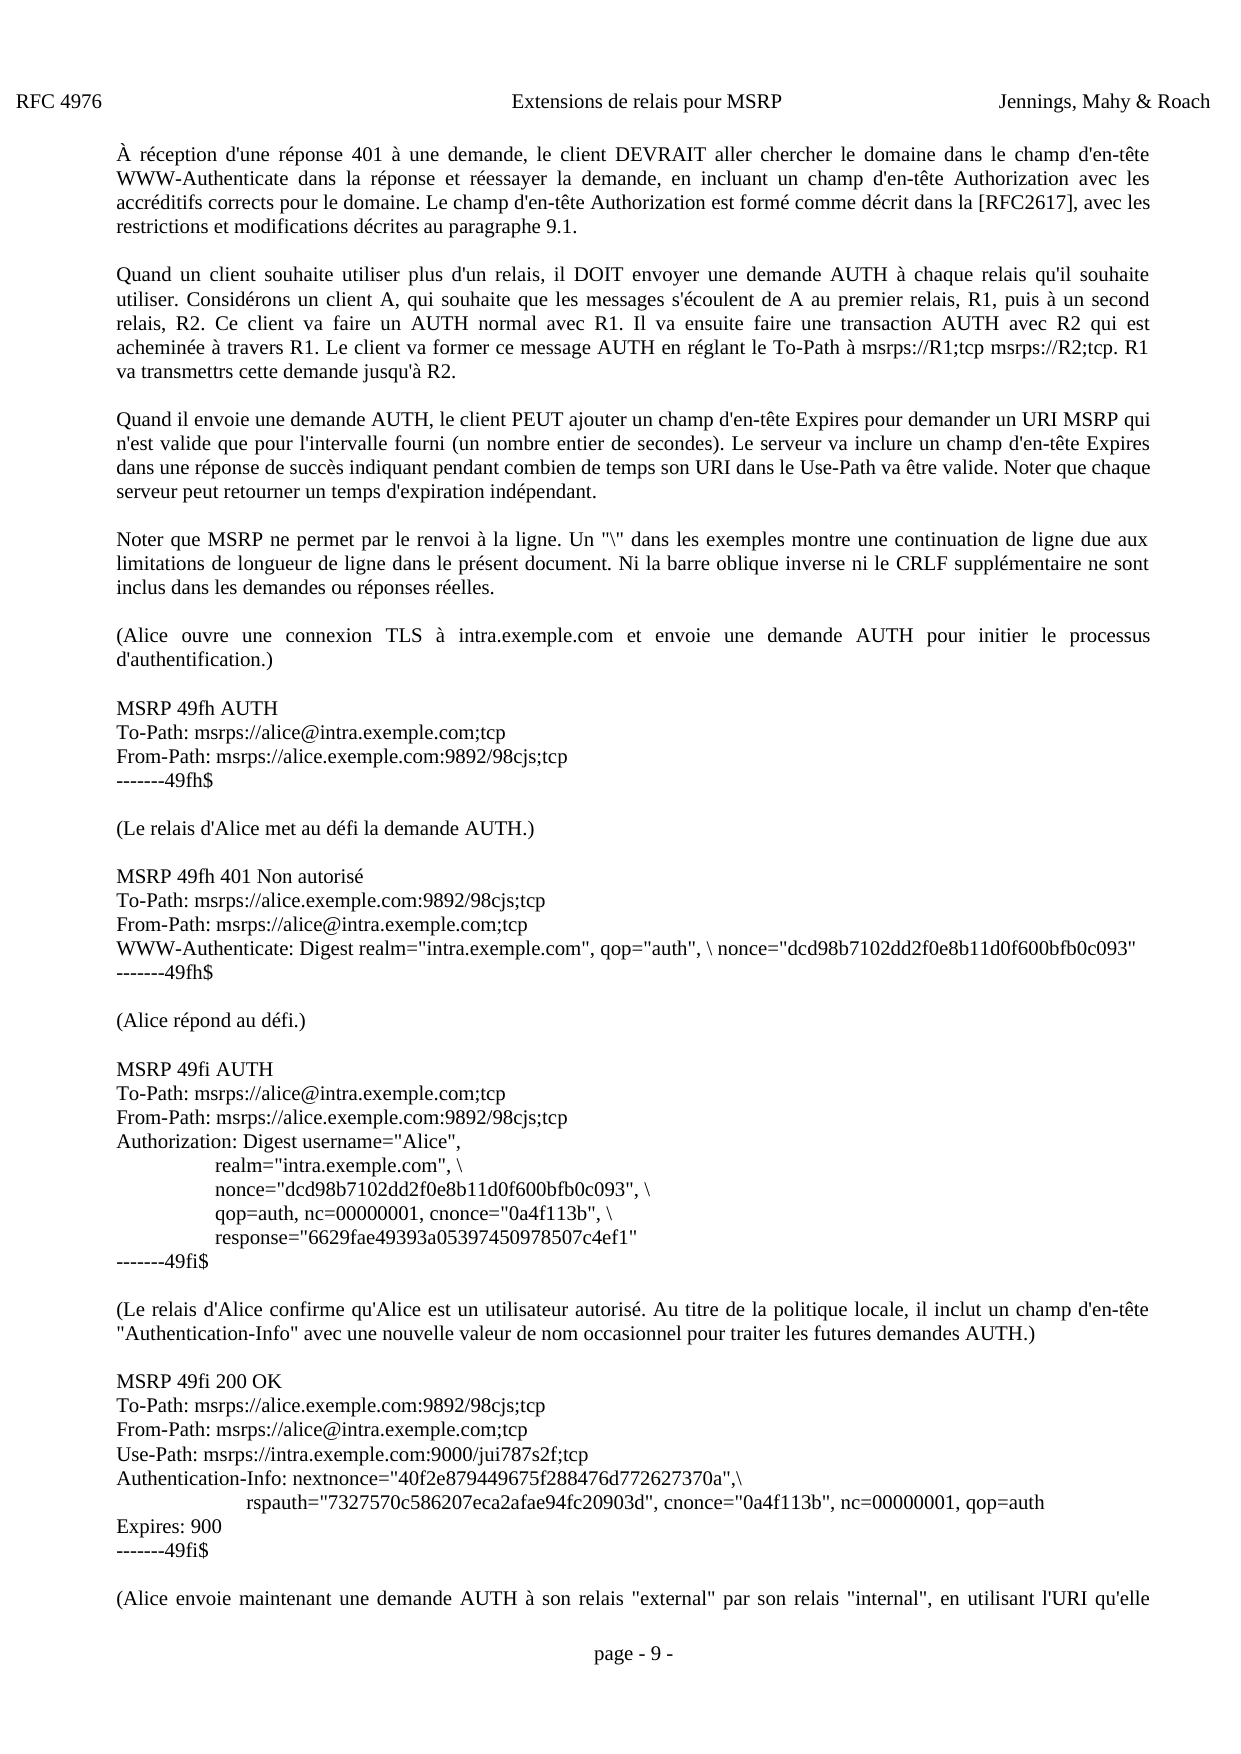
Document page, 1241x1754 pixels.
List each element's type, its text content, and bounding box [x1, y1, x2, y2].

text Expires: 900 [116, 1514, 1151, 1538]
text To-Path: msrps://alice.exemple.com:9892/98cjs;tcp [116, 1393, 1151, 1417]
text MSRP 49fi 200 OK [116, 1369, 1151, 1393]
text Use-Path: msrps://intra.exemple.com:9000/jui787s2f;tcp [116, 1441, 1151, 1466]
text To-Path: msrps://alice@intra.exemple.com;tcp [116, 1081, 1151, 1104]
text MSRP 49fh AUTH [116, 696, 1151, 719]
text MSRP 49fh 401 Non autorisé [116, 864, 1151, 888]
text MSRP 49fi AUTH [116, 1056, 1151, 1081]
text -------49fi$ [116, 1538, 1151, 1562]
text From-Path: msrps://alice.exemple.com:9892/98cjs;tcp [116, 1104, 1151, 1129]
text (Alice ouvre une connexion TLS à intra.exemple.com et envoie une demande AUTH pour initier le processus d'authentification.) [116, 623, 1151, 671]
text À réception d'une réponse 401 à une demande, le client DEVRAIT aller chercher le domaine dans le champ d'en-tête WWW-Authenticate dans la réponse et réessayer la demande, en incluant un champ d'en-tête Authorization avec les accréditifs corrects pour le domaine. Le champ d'en-tête Authorization est formé comme décrit dans la [RFC2617], avec les restrictions et modifications décrites au paragraphe 9.1. [116, 142, 1151, 238]
text -------49fh$ [116, 960, 1151, 984]
text rspauth="7327570c586207eca2afae94fc20903d", cnonce="0a4f113b", nc=00000001, qop=auth [116, 1489, 1151, 1514]
text -------49fh$ [116, 768, 1151, 792]
text To-Path: msrps://alice.exemple.com:9892/98cjs;tcp [116, 888, 1151, 912]
text From-Path: msrps://alice@intra.exemple.com;tcp [116, 1417, 1151, 1441]
text Quand il envoie une demande AUTH, le client PEUT ajouter un champ d'en-tête Expires pour demander un URI MSRP qui n'est valide que pour l'intervalle fourni (un nombre entier de secondes). Le serveur va inclure un champ d'en-tête Expires dans une réponse de succès indiquant pendant combien de temps son URI dans le Use-Path va être valide. Noter que chaque serveur peut retourner un temps d'expiration indépendant. [116, 407, 1151, 503]
text (Alice envoie maintenant une demande AUTH à son relais "external" par son relais "internal", en utilisant l'URI qu'elle [116, 1586, 1151, 1610]
text From-Path: msrps://alice@intra.exemple.com;tcp [116, 912, 1151, 936]
text To-Path: msrps://alice@intra.exemple.com;tcp [116, 719, 1151, 744]
text (Le relais d'Alice met au défi la demande AUTH.) [116, 816, 1151, 840]
text (Alice répond au défi.) [116, 1008, 1151, 1032]
text -------49fi$ [116, 1249, 1151, 1273]
text (Le relais d'Alice confirme qu'Alice est un utilisateur autorisé. Au titre de la politique locale, il inclut un champ d'en-tête "Authentication-Info" avec une nouvelle valeur de nom occasionnel pour traiter les futures demandes AUTH.) [116, 1297, 1151, 1345]
text From-Path: msrps://alice.exemple.com:9892/98cjs;tcp [116, 744, 1151, 768]
text Noter que MSRP ne permet par le renvoi à la ligne. Un "\" dans les exemples montre une continuation de ligne due aux limitations de longueur de ligne dans le présent document. Ni la barre oblique inverse ni le CRLF supplémentaire ne sont inclus dans les demandes ou réponses réelles. [116, 527, 1151, 599]
text Quand un client souhaite utiliser plus d'un relais, il DOIT envoyer une demande AUTH à chaque relais qu'il souhaite utiliser. Considérons un client A, qui souhaite que les messages s'écoulent de A au premier relais, R1, puis à un second relais, R2. Ce client va faire un AUTH normal avec R1. Il va ensuite faire une transaction AUTH avec R2 qui est acheminée à travers R1. Le client va former ce message AUTH en réglant le To-Path à msrps://R1;tcp msrps://R2;tcp. R1 va transmettrs cette demande jusqu'à R2. [116, 262, 1151, 383]
text WWW-Authenticate: Digest realm="intra.exemple.com", qop="auth", \ nonce="dcd98b7102dd2f0e8b11d0f600bfb0c093" [116, 936, 1151, 960]
text realm="intra.exemple.com", \ [116, 1153, 1151, 1177]
text nonce="dcd98b7102dd2f0e8b11d0f600bfb0c093", \ [116, 1177, 1151, 1201]
text Authentication-Info: nextnonce="40f2e879449675f288476d772627370a",\ [116, 1466, 1151, 1489]
text Authorization: Digest username="Alice", [116, 1129, 1151, 1153]
text qop=auth, nc=00000001, cnonce="0a4f113b", \ [116, 1201, 1151, 1225]
text response="6629fae49393a05397450978507c4ef1" [116, 1225, 1151, 1249]
